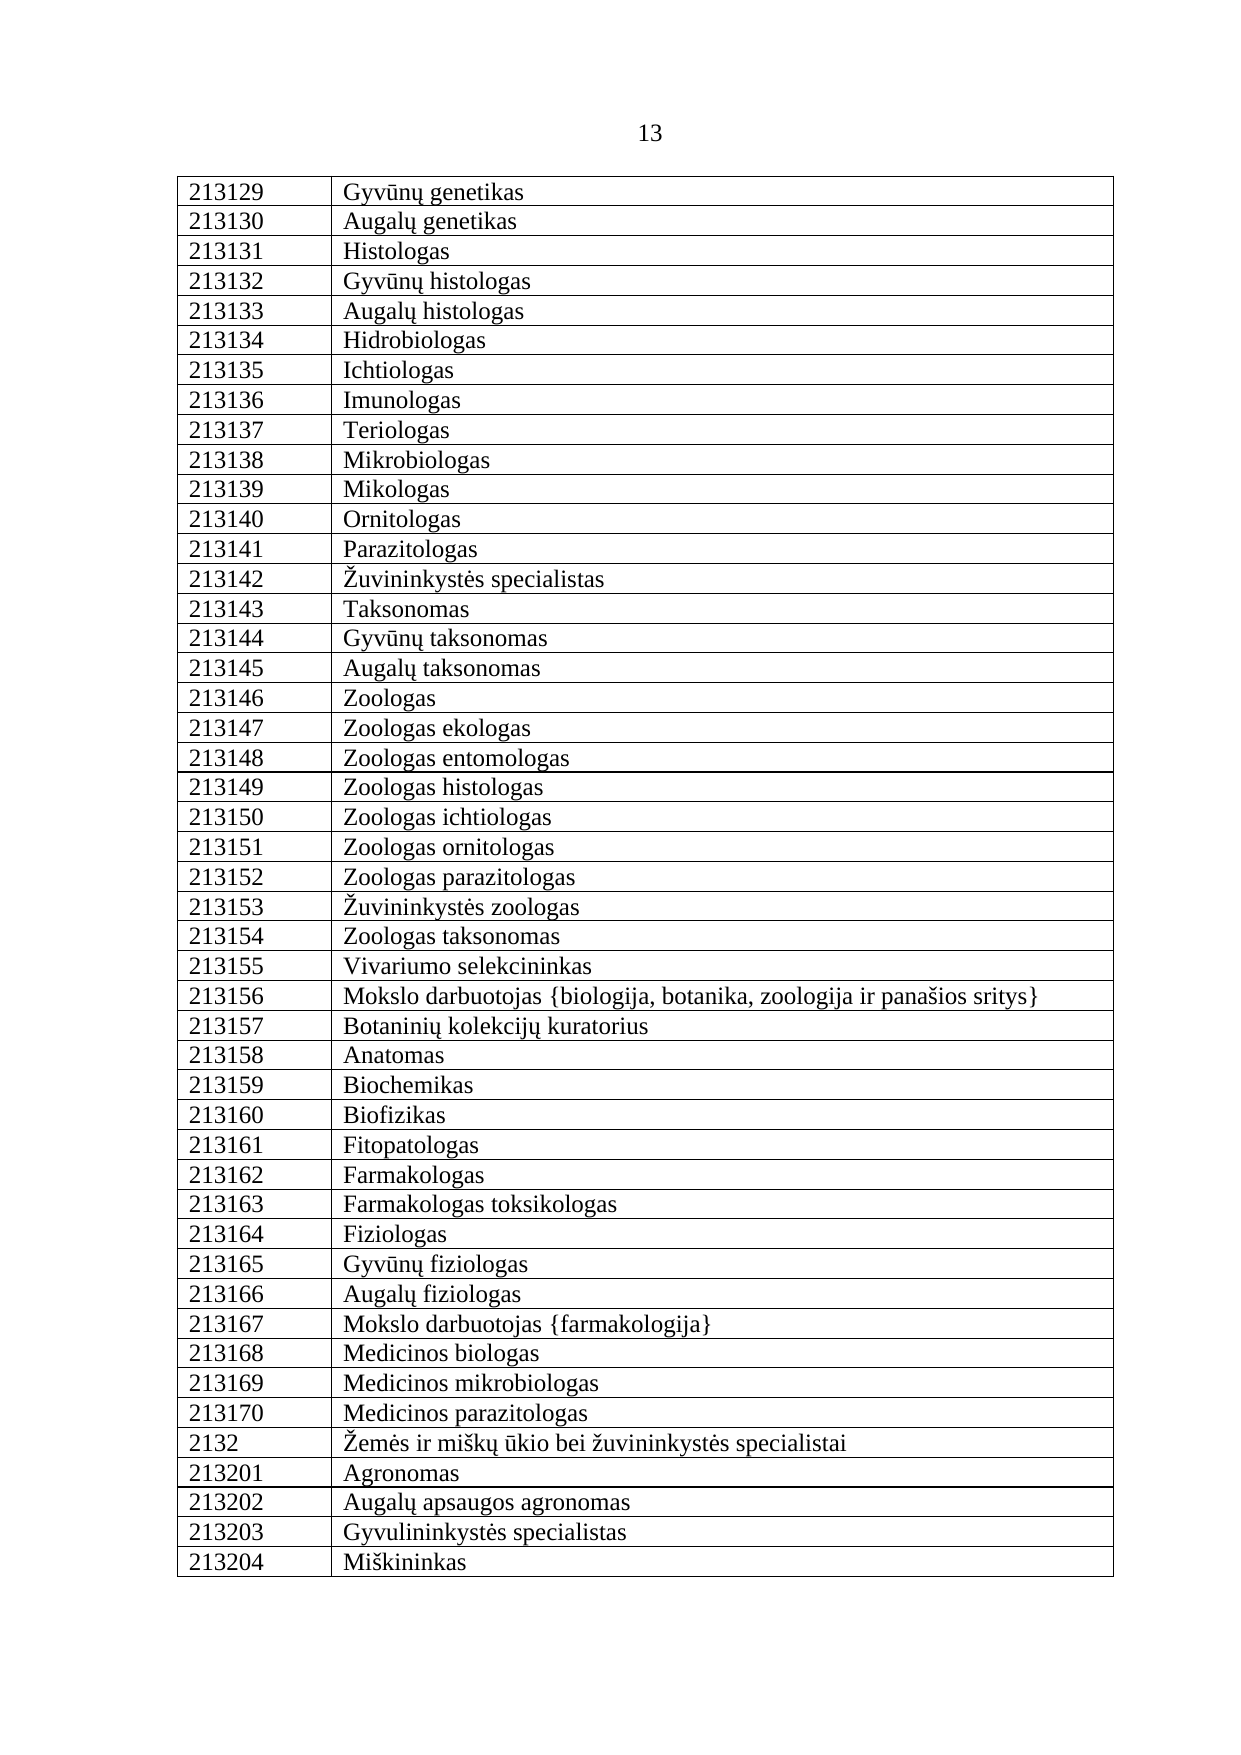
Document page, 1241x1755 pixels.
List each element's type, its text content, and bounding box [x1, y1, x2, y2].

table_cell [1114, 265, 1119, 295]
table_cell [1114, 325, 1119, 354]
table_cell Zoologas histologas [332, 773, 1113, 801]
table_cell 213167 [178, 1309, 331, 1337]
table_cell 213129 [178, 177, 331, 205]
table_cell Farmakologas toksikologas [332, 1190, 1113, 1218]
table_cell Medicinos biologas [332, 1339, 1113, 1367]
table_cell [1114, 563, 1119, 593]
table_cell [1114, 1248, 1119, 1278]
table_cell [1114, 1040, 1119, 1069]
table_cell [1114, 1308, 1119, 1337]
table_cell Mokslo darbuotojas {biologija, botanika, zoologija ir panašios sritys} [332, 981, 1113, 1010]
table_cell 213142 [178, 564, 331, 593]
table_cell [1114, 1397, 1119, 1427]
table_cell [1114, 1218, 1119, 1248]
table_cell [1114, 235, 1119, 265]
table_cell Miškininkas [332, 1547, 1113, 1576]
table_cell Medicinos parazitologas [332, 1398, 1113, 1427]
table_cell 213131 [178, 236, 331, 265]
table_cell [1114, 474, 1119, 503]
table_cell 213154 [178, 921, 331, 950]
table_cell Biochemikas [332, 1070, 1113, 1099]
table_cell Fiziologas [332, 1219, 1113, 1248]
table_cell 213159 [178, 1070, 331, 1099]
table_cell [1114, 1427, 1119, 1457]
table_cell 213143 [178, 594, 331, 622]
table_cell 213169 [178, 1368, 331, 1397]
table_cell [1114, 950, 1119, 980]
table_cell Augalų histologas [332, 296, 1113, 324]
table_cell [1114, 1099, 1119, 1129]
table_cell 213134 [178, 326, 331, 354]
table_cell Mikrobiologas [332, 445, 1113, 473]
table_cell Augalų genetikas [332, 206, 1113, 235]
table_cell Gyvūnų taksonomas [332, 624, 1113, 652]
table_cell [1114, 980, 1119, 1010]
table_cell 213151 [178, 832, 331, 861]
table_cell 213150 [178, 802, 331, 831]
table_cell 213163 [178, 1190, 331, 1218]
table_cell [1114, 771, 1119, 801]
table_cell Žemės ir miškų ūkio bei žuvininkystės specialistai [332, 1428, 1113, 1457]
table_cell 213155 [178, 951, 331, 980]
table_cell 213168 [178, 1339, 331, 1367]
table_cell Ornitologas [332, 504, 1113, 533]
table_cell [1114, 414, 1119, 444]
table_cell Farmakologas [332, 1160, 1113, 1188]
table_cell [1114, 295, 1119, 324]
table_cell Gyvūnų histologas [332, 266, 1113, 295]
table_cell 213148 [178, 743, 331, 771]
table_cell Gyvūnų genetikas [332, 177, 1113, 205]
table_cell Parazitologas [332, 534, 1113, 563]
table_cell [1114, 354, 1119, 384]
table_cell 213136 [178, 385, 331, 414]
table_cell [1114, 1010, 1119, 1039]
table_cell 213144 [178, 624, 331, 652]
table_cell Augalų taksonomas [332, 653, 1113, 682]
table_cell 213149 [178, 773, 331, 801]
table_cell Hidrobiologas [332, 326, 1113, 354]
table_cell [1114, 1546, 1119, 1576]
table_cell 213165 [178, 1249, 331, 1278]
table_cell [1114, 1486, 1119, 1516]
table_cell Taksonomas [332, 594, 1113, 622]
table_cell Agronomas [332, 1458, 1113, 1486]
table_cell 213164 [178, 1219, 331, 1248]
table_cell 213135 [178, 355, 331, 384]
table_cell [1114, 444, 1119, 473]
table_cell Zoologas ornitologas [332, 832, 1113, 861]
table_cell Augalų fiziologas [332, 1279, 1113, 1308]
table_cell 213133 [178, 296, 331, 324]
table_cell Fitopatologas [332, 1130, 1113, 1159]
table_cell [1114, 205, 1119, 235]
table_cell 213139 [178, 475, 331, 503]
table_cell 213201 [178, 1458, 331, 1486]
table_cell Imunologas [332, 385, 1113, 414]
table_cell [1114, 742, 1119, 771]
table_cell [1114, 593, 1119, 622]
table_cell Zoologas taksonomas [332, 921, 1113, 950]
table_cell 213145 [178, 653, 331, 682]
table_cell 213152 [178, 862, 331, 891]
table_cell Žuvininkystės zoologas [332, 892, 1113, 920]
table_cell 213140 [178, 504, 331, 533]
table_cell [1114, 176, 1119, 205]
table_cell Anatomas [332, 1041, 1113, 1069]
table_cell [1114, 920, 1119, 950]
table_cell Zoologas parazitologas [332, 862, 1113, 891]
table_cell 213132 [178, 266, 331, 295]
table_cell Gyvūnų fiziologas [332, 1249, 1113, 1278]
table_cell [1114, 1159, 1119, 1188]
table_cell [1114, 1069, 1119, 1099]
table_cell 213130 [178, 206, 331, 235]
table_cell Histologas [332, 236, 1113, 265]
table_cell 213146 [178, 683, 331, 712]
table_cell [1114, 1516, 1119, 1546]
table_cell 213158 [178, 1041, 331, 1069]
table_cell [1114, 861, 1119, 891]
table_cell Mikologas [332, 475, 1113, 503]
table_cell 213156 [178, 981, 331, 1010]
table_cell 213138 [178, 445, 331, 473]
table_cell Teriologas [332, 415, 1113, 444]
table_cell [1114, 384, 1119, 414]
table_cell [1114, 1367, 1119, 1397]
table_cell [1114, 1278, 1119, 1308]
table_cell Žuvininkystės specialistas [332, 564, 1113, 593]
table_cell Ichtiologas [332, 355, 1113, 384]
table_cell Gyvulininkystės specialistas [332, 1517, 1113, 1546]
table_cell 213162 [178, 1160, 331, 1188]
table_cell Zoologas [332, 683, 1113, 712]
table_cell [1114, 623, 1119, 652]
table_cell [1114, 891, 1119, 920]
table_cell [1114, 533, 1119, 563]
table_cell [1114, 682, 1119, 712]
table_cell [1114, 503, 1119, 533]
table_cell 213147 [178, 713, 331, 742]
table_cell 213141 [178, 534, 331, 563]
table_cell 213202 [178, 1488, 331, 1516]
table_cell 213170 [178, 1398, 331, 1427]
table_cell Augalų apsaugos agronomas [332, 1488, 1113, 1516]
table_cell [1114, 1129, 1119, 1159]
table_cell [1114, 652, 1119, 682]
table_cell Medicinos mikrobiologas [332, 1368, 1113, 1397]
table_cell 213166 [178, 1279, 331, 1308]
table_cell 213137 [178, 415, 331, 444]
table_cell 2132 [178, 1428, 331, 1457]
table_cell [1114, 1457, 1119, 1486]
table_cell 213161 [178, 1130, 331, 1159]
table_cell [1114, 831, 1119, 861]
table_cell 213153 [178, 892, 331, 920]
table_cell Biofizikas [332, 1100, 1113, 1129]
table_cell [1114, 801, 1119, 831]
table_cell [1114, 1338, 1119, 1367]
table_cell Botaninių kolekcijų kuratorius [332, 1011, 1113, 1039]
table_cell 213157 [178, 1011, 331, 1039]
table_cell [1114, 1189, 1119, 1218]
table_cell 213203 [178, 1517, 331, 1546]
table_cell Zoologas entomologas [332, 743, 1113, 771]
table_cell Zoologas ichtiologas [332, 802, 1113, 831]
table_cell Vivariumo selekcininkas [332, 951, 1113, 980]
table_cell Mokslo darbuotojas {farmakologija} [332, 1309, 1113, 1337]
table_cell Zoologas ekologas [332, 713, 1113, 742]
table_cell [1114, 712, 1119, 742]
table_cell 213204 [178, 1547, 331, 1576]
table_cell 213160 [178, 1100, 331, 1129]
